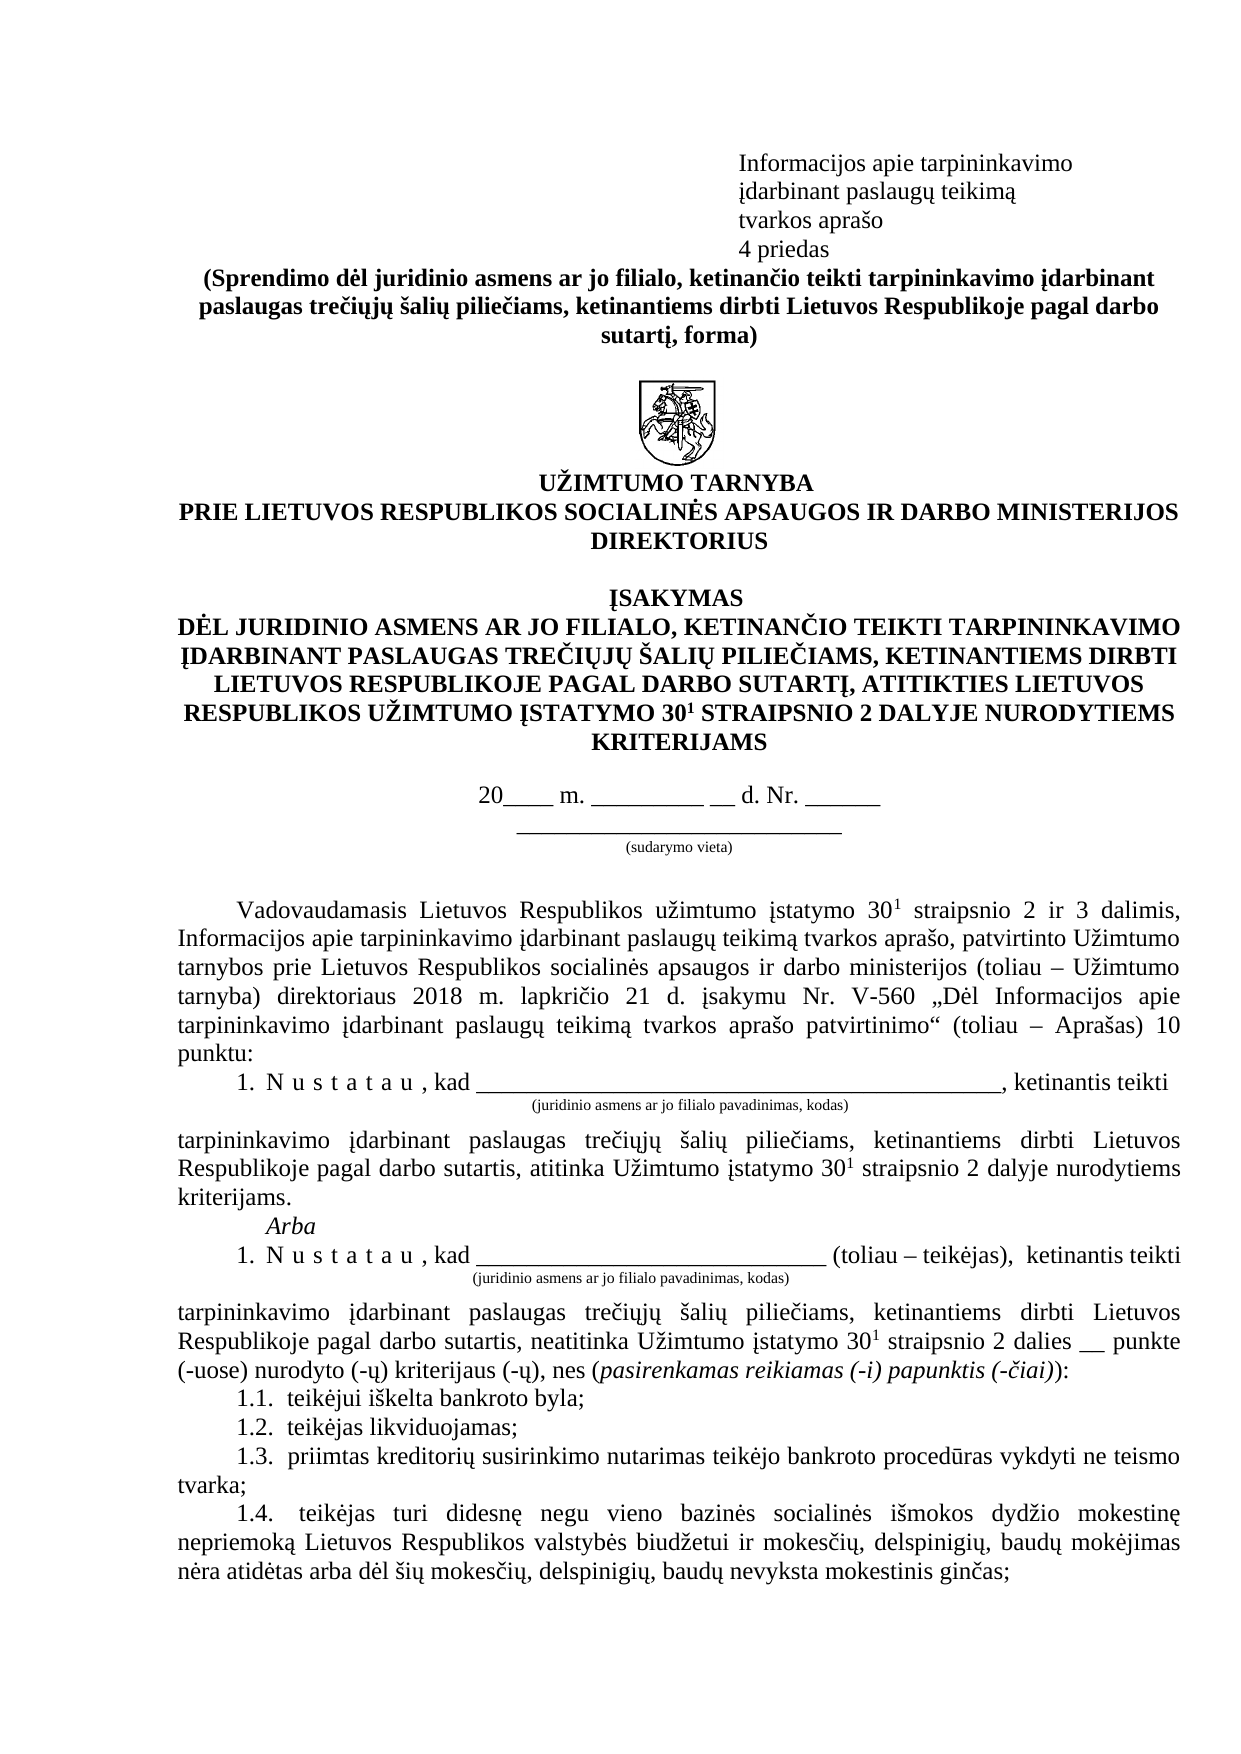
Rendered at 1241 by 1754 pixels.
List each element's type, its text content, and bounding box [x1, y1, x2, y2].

text 1.2. teikėjas likviduojamas; [177, 1412, 1181, 1441]
text 1. Nustatau, kad __________________________________________, ketinantis teikti [236, 1067, 1181, 1096]
text PRIE LIETUVOS RESPUBLIKOS SOCIALINĖS APSAUGOS IR DARBO MINISTERIJOS [177, 497, 1181, 526]
text 4 priedas [738, 234, 1181, 263]
text Arba [177, 1211, 1181, 1240]
text 1.1. teikėjui iškelta bankroto byla; [177, 1383, 1181, 1412]
text UŽIMTUMO TARNYBA [177, 468, 1181, 497]
text (sudarymo vieta) [177, 837, 1181, 866]
text DIREKTORIUS [177, 526, 1181, 554]
text __________________________ [177, 808, 1181, 837]
text ĮSAKYMAS [177, 583, 1181, 612]
text (Sprendimo dėl juridinio asmens ar jo filialo, ketinančio teikti tarpininkavimo įdarbinant paslaugas trečiųjų šalių piliečiams, ketinantiems dirbti Lietuvos Respublikoje pagal darbo sutartį, forma) [177, 263, 1181, 349]
text įdarbinant paslaugų teikimą [738, 176, 1181, 205]
text tarpininkavimo įdarbinant paslaugas trečiųjų šalių piliečiams, ketinantiems dirbti Lietuvos Respublikoje pagal darbo sutartis, atitinka Užimtumo įstatymo 301 straipsnio 2 dalyje nurodytiems kriterijams. [177, 1125, 1181, 1211]
text 20____ m. _________ __ d. Nr. ______ [177, 780, 1181, 808]
text 1.3. priimtas kreditorių susirinkimo nutarimas teikėjo bankroto procedūras vykdyti ne teismo tvarka; [177, 1441, 1181, 1498]
text tarpininkavimo įdarbinant paslaugas trečiųjų šalių piliečiams, ketinantiems dirbti Lietuvos Respublikoje pagal darbo sutartis, neatitinka Užimtumo įstatymo 301 straipsnio 2 dalies __ punkte (-uose) nurodyto (-ų) kriterijaus (-ų), nes (pasirenkamas reikiamas (-i) papunktis (-čiai)): [177, 1297, 1181, 1383]
text DĖL JURIDINIO ASMENS AR JO FILIALO, KETINANČIO TEIKTI TARPININKAVIMO ĮDARBINANT PASLAUGAS TREČIŲJŲ ŠALIŲ PILIEČIAMS, KETINANTIEMS DIRBTI LIETUVOS RESPUBLIKOJE PAGAL DARBO SUTARTĮ, ATITIKTIES LIETUVOS RESPUBLIKOS UŽIMTUMO ĮSTATYMO 301 STRAIPSNIO 2 DALYJE NURODYTIEMS KRITERIJAMS [177, 612, 1181, 756]
text (juridinio asmens ar jo filialo pavadinimas, kodas) [177, 1268, 1181, 1297]
text tvarkos aprašo [738, 205, 1181, 234]
text Informacijos apie tarpininkavimo [738, 148, 1181, 176]
text Vadovaudamasis Lietuvos Respublikos užimtumo įstatymo 301 straipsnio 2 ir 3 dalimis, Informacijos apie tarpininkavimo įdarbinant paslaugų teikimą tvarkos aprašo, patvirtinto Užimtumo tarnybos prie Lietuvos Respublikos socialinės apsaugos ir darbo ministerijos (toliau – Užimtumo tarnyba) direktoriaus 2018 m. lapkričio 21 d. įsakymu Nr. V-560 „Dėl Informacijos apie tarpininkavimo įdarbinant paslaugų teikimą tvarkos aprašo patvirtinimo“ (toliau – Aprašas) 10 punktu: [177, 895, 1181, 1067]
text 1.4. teikėjas turi didesnę negu vieno bazinės socialinės išmokos dydžio mokestinę nepriemoką Lietuvos Respublikos valstybės biudžetui ir mokesčių, delspinigių, baudų mokėjimas nėra atidėtas arba dėl šių mokesčių, delspinigių, baudų nevyksta mokestinis ginčas; [177, 1498, 1181, 1585]
text (juridinio asmens ar jo filialo pavadinimas, kodas) [177, 1096, 1181, 1125]
text 1. Nustatau, kad ____________________________ (toliau – teikėjas), ketinantis teikti [177, 1240, 1181, 1268]
